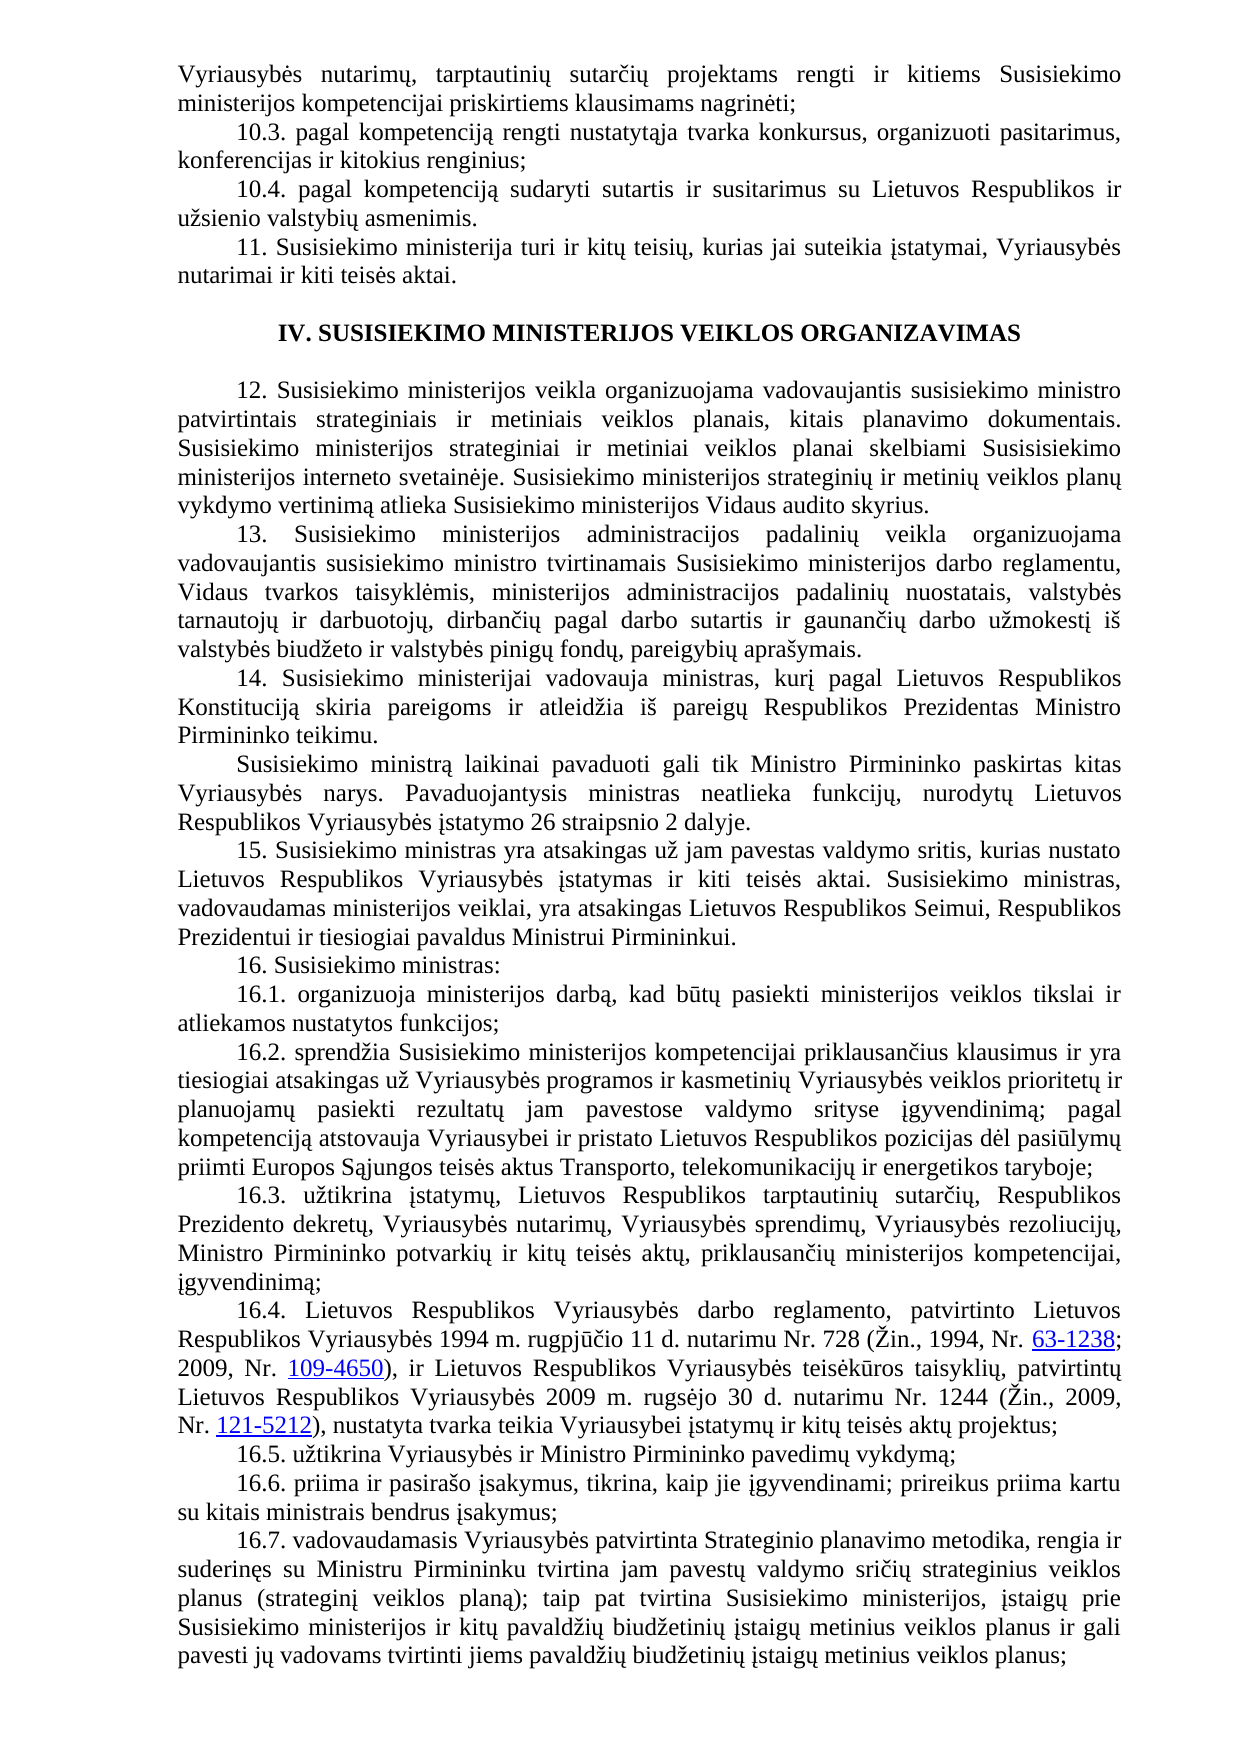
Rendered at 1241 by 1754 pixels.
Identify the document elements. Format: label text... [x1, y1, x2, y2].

text Vyriausybės nutarimų, tarptautinių sutarčių projektams rengti ir kitiems Susisiekimo ministerijos kompetencijai priskirtiems klausimams nagrinėti; [177, 59, 1122, 117]
text IV. SUSISIEKIMO MINISTERIJOS VEIKLOS ORGANIZAVIMAS [177, 318, 1122, 347]
text 16.4. Lietuvos Respublikos Vyriausybės darbo reglamento, patvirtinto Lietuvos Respublikos Vyriausybės 1994 m. rugpjūčio 11 d. nutarimu Nr. 728 (Žin., 1994, Nr. 63-1238; 2009, Nr. 109-4650), ir Lietuvos Respublikos Vyriausybės teisėkūros taisyklių, patvirtintų Lietuvos Respublikos Vyriausybės 2009 m. rugsėjo 30 d. nutarimu Nr. 1244 (Žin., 2009, Nr. 121-5212), nustatyta tvarka teikia Vyriausybei įstatymų ir kitų teisės aktų projektus; [177, 1295, 1122, 1439]
text 13. Susisiekimo ministerijos administracijos padalinių veikla organizuojama vadovaujantis susisiekimo ministro tvirtinamais Susisiekimo ministerijos darbo reglamentu, Vidaus tvarkos taisyklėmis, ministerijos administracijos padalinių nuostatais, valstybės tarnautojų ir darbuotojų, dirbančių pagal darbo sutartis ir gaunančių darbo užmokestį iš valstybės biudžeto ir valstybės pinigų fondų, pareigybių aprašymais. [177, 519, 1122, 663]
text 16.2. sprendžia Susisiekimo ministerijos kompetencijai priklausančius klausimus ir yra tiesiogiai atsakingas už Vyriausybės programos ir kasmetinių Vyriausybės veiklos prioritetų ir planuojamų pasiekti rezultatų jam pavestose valdymo srityse įgyvendinimą; pagal kompetenciją atstovauja Vyriausybei ir pristato Lietuvos Respublikos pozicijas dėl pasiūlymų priimti Europos Sąjungos teisės aktus Transporto, telekomunikacijų ir energetikos taryboje; [177, 1037, 1122, 1180]
text 16.1. organizuoja ministerijos darbą, kad būtų pasiekti ministerijos veiklos tikslai ir atliekamos nustatytos funkcijos; [177, 979, 1122, 1037]
text 12. Susisiekimo ministerijos veikla organizuojama vadovaujantis susisiekimo ministro patvirtintais strateginiais ir metiniais veiklos planais, kitais planavimo dokumentais. Susisiekimo ministerijos strateginiai ir metiniai veiklos planai skelbiami Susisisiekimo ministerijos interneto svetainėje. Susisiekimo ministerijos strateginių ir metinių veiklos planų vykdymo vertinimą atlieka Susisiekimo ministerijos Vidaus audito skyrius. [177, 375, 1122, 519]
text 10.3. pagal kompetenciją rengti nustatytąja tvarka konkursus, organizuoti pasitarimus, konferencijas ir kitokius renginius; [177, 117, 1122, 174]
text 16.5. užtikrina Vyriausybės ir Ministro Pirmininko pavedimų vykdymą; [177, 1439, 1122, 1468]
text 16.3. užtikrina įstatymų, Lietuvos Respublikos tarptautinių sutarčių, Respublikos Prezidento dekretų, Vyriausybės nutarimų, Vyriausybės sprendimų, Vyriausybės rezoliucijų, Ministro Pirmininko potvarkių ir kitų teisės aktų, priklausančių ministerijos kompetencijai, įgyvendinimą; [177, 1180, 1122, 1295]
text 16. Susisiekimo ministras: [177, 950, 1122, 979]
text 15. Susisiekimo ministras yra atsakingas už jam pavestas valdymo sritis, kurias nustato Lietuvos Respublikos Vyriausybės įstatymas ir kiti teisės aktai. Susisiekimo ministras, vadovaudamas ministerijos veiklai, yra atsakingas Lietuvos Respublikos Seimui, Respublikos Prezidentui ir tiesiogiai pavaldus Ministrui Pirmininkui. [177, 835, 1122, 950]
text 16.6. priima ir pasirašo įsakymus, tikrina, kaip jie įgyvendinami; prireikus priima kartu su kitais ministrais bendrus įsakymus; [177, 1468, 1122, 1525]
text Susisiekimo ministrą laikinai pavaduoti gali tik Ministro Pirmininko paskirtas kitas Vyriausybės narys. Pavaduojantysis ministras neatlieka funkcijų, nurodytų Lietuvos Respublikos Vyriausybės įstatymo 26 straipsnio 2 dalyje. [177, 749, 1122, 835]
text 16.7. vadovaudamasis Vyriausybės patvirtinta Strateginio planavimo metodika, rengia ir suderinęs su Ministru Pirmininku tvirtina jam pavestų valdymo sričių strateginius veiklos planus (strateginį veiklos planą); taip pat tvirtina Susisiekimo ministerijos, įstaigų prie Susisiekimo ministerijos ir kitų pavaldžių biudžetinių įstaigų metinius veiklos planus ir gali pavesti jų vadovams tvirtinti jiems pavaldžių biudžetinių įstaigų metinius veiklos planus; [177, 1525, 1122, 1669]
text 14. Susisiekimo ministerijai vadovauja ministras, kurį pagal Lietuvos Respublikos Konstituciją skiria pareigoms ir atleidžia iš pareigų Respublikos Prezidentas Ministro Pirmininko teikimu. [177, 663, 1122, 749]
text 11. Susisiekimo ministerija turi ir kitų teisių, kurias jai suteikia įstatymai, Vyriausybės nutarimai ir kiti teisės aktai. [177, 232, 1122, 289]
text 10.4. pagal kompetenciją sudaryti sutartis ir susitarimus su Lietuvos Respublikos ir užsienio valstybių asmenimis. [177, 174, 1122, 232]
